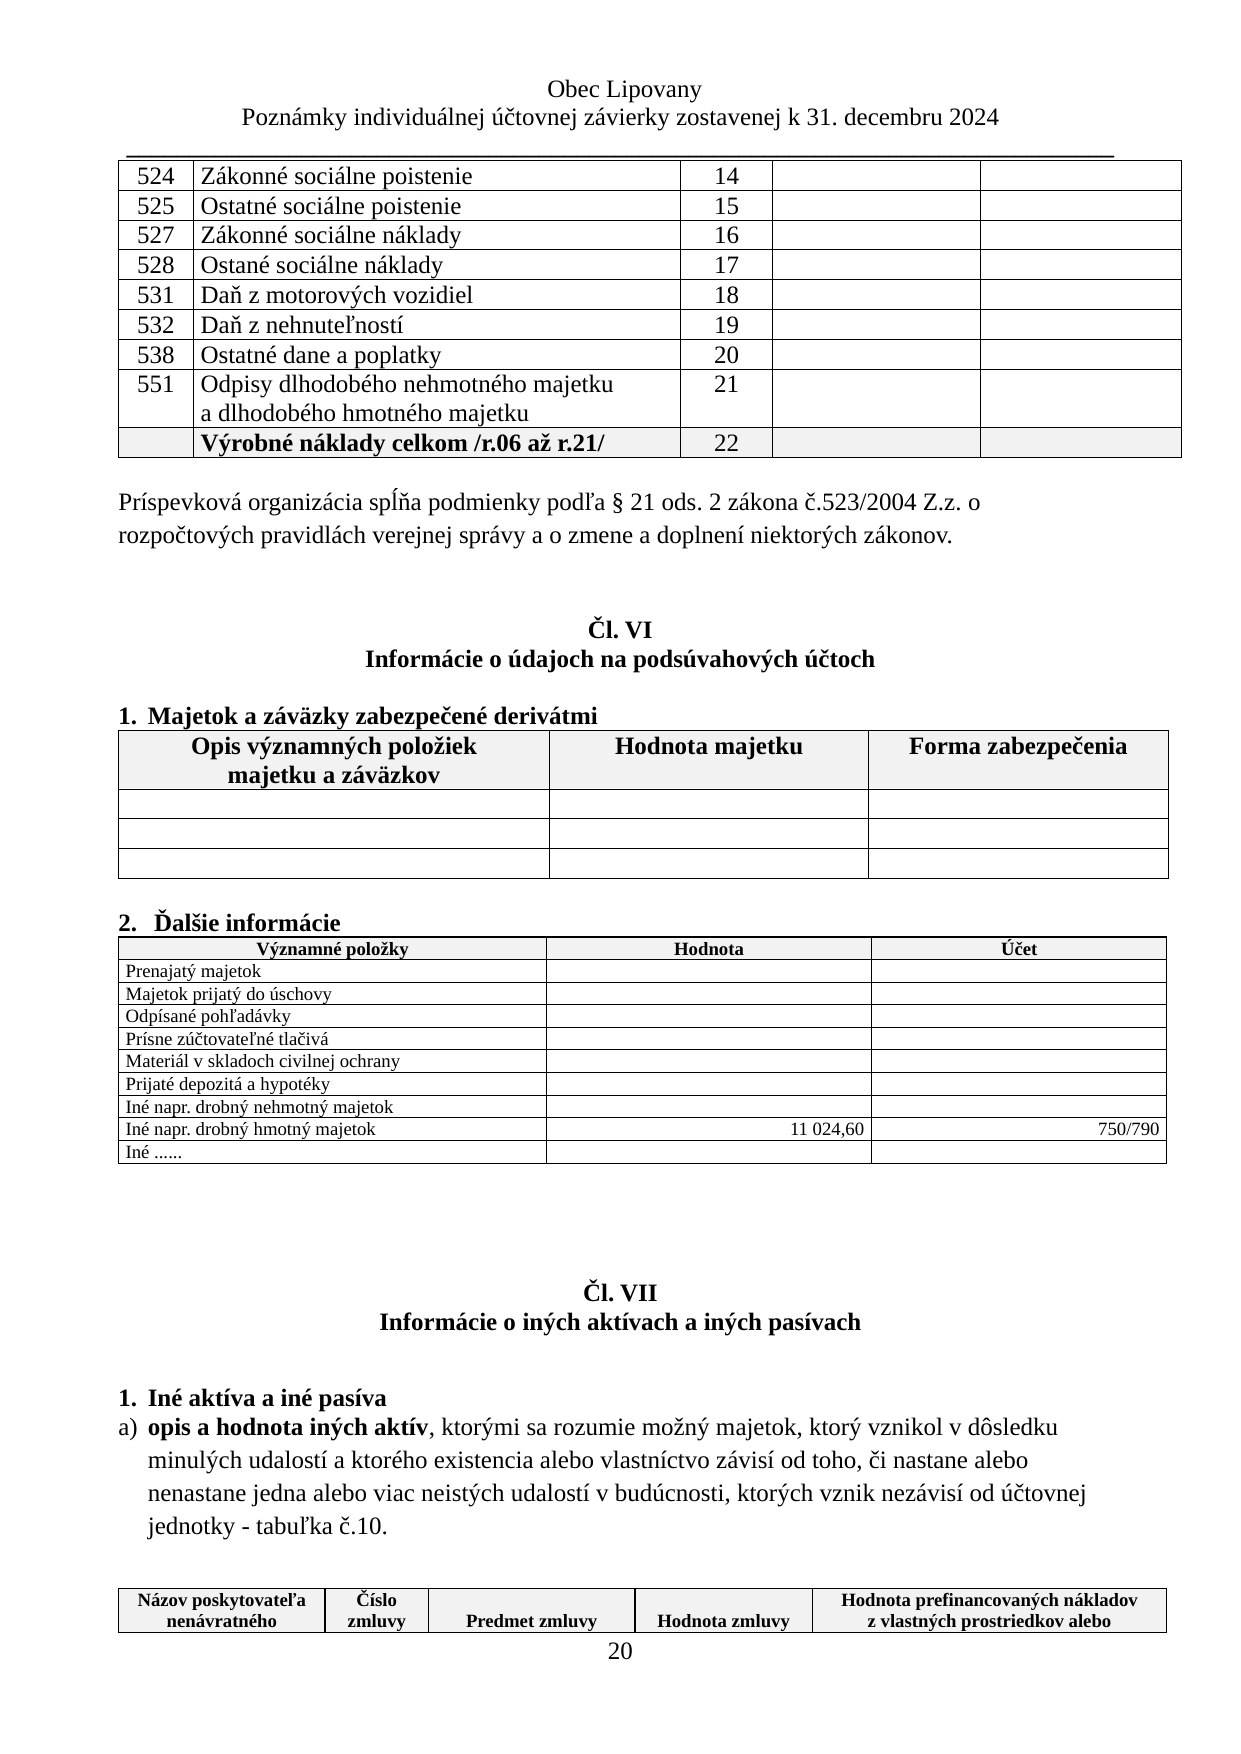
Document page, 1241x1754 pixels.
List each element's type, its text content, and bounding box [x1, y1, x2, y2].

table_header Hodnota prefinancovaných nákladov z vlastných prostriedkov alebo [813, 1589, 1166, 1632]
list Ďalšie informácie [118, 908, 1122, 936]
table_cell [872, 1073, 1166, 1094]
table_cell [547, 1028, 871, 1049]
table_cell [773, 310, 980, 339]
table_cell [981, 428, 1181, 457]
table_header Hodnota majetku [550, 731, 868, 788]
table_header Opis významných položiek majetku a záväzkov [119, 731, 549, 788]
table_cell Zákonné sociálne náklady [194, 221, 680, 249]
table_cell Ostané sociálne náklady [194, 250, 680, 279]
table_cell [550, 849, 868, 878]
table_cell [547, 960, 871, 982]
table_cell 15 [681, 191, 772, 219]
table_cell [872, 983, 1166, 1004]
table_cell [981, 161, 1181, 190]
text Čl. VI [118, 615, 1122, 644]
table_cell [869, 790, 1168, 818]
table_cell [869, 849, 1168, 878]
table_cell Iné napr. drobný nehmotný majetok [119, 1096, 546, 1117]
text Informácie o iných aktívach a iných pasívach [118, 1307, 1122, 1336]
table_cell [981, 310, 1181, 339]
table_cell 18 [681, 280, 772, 309]
text Príspevková organizácia spĺňa podmienky podľa § 21 ods. 2 zákona č.523/2004 Z.z. o rozpočtových pravidlách verejnej správy a o zmene a doplnení niektorých zákonov. [118, 487, 1122, 548]
table_cell [869, 819, 1168, 848]
table_cell [981, 370, 1181, 427]
table_cell Odpisy dlhodobého nehmotného majetku a dlhodobého hmotného majetku [194, 370, 680, 427]
table_cell 532 [119, 310, 193, 339]
table_cell [872, 1005, 1166, 1027]
table_cell 11 024,60 [547, 1118, 871, 1140]
table_header Číslo zmluvy [326, 1589, 428, 1632]
table_cell Daň z motorových vozidiel [194, 280, 680, 309]
table_cell Ostatné dane a poplatky [194, 340, 680, 368]
table_cell [981, 340, 1181, 368]
table_cell Iné ...... [119, 1141, 546, 1162]
list opis a hodnota iných aktív, ktorými sa rozumie možný majetok, ktorý vznikol v dôsledku minulých udalostí a ktorého existencia alebo vlastníctvo závisí od toho, či nastane alebo nenastane jedna alebo viac neistých udalostí v budúcnosti, ktorých vznik nezávisí od účtovnej jednotky - tabuľka č.10. [118, 1412, 1122, 1540]
table_cell [547, 1005, 871, 1027]
table_cell 20 [681, 340, 772, 368]
table_cell Prijaté depozitá a hypotéky [119, 1073, 546, 1094]
table_cell Výrobné náklady celkom /r.06 až r.21/ [194, 428, 680, 457]
table_cell Iné napr. drobný hmotný majetok [119, 1118, 546, 1140]
table_cell [547, 983, 871, 1004]
table_cell [773, 370, 980, 427]
table_cell 16 [681, 221, 772, 249]
table_cell [773, 428, 980, 457]
table_cell 17 [681, 250, 772, 279]
table_header Hodnota zmluvy [636, 1589, 812, 1632]
table_cell [981, 221, 1181, 249]
table_cell Prísne zúčtovateľné tlačivá [119, 1028, 546, 1049]
table_cell 21 [681, 370, 772, 427]
table_cell Zákonné sociálne poistenie [194, 161, 680, 190]
table_cell [773, 191, 980, 219]
table_cell [547, 1141, 871, 1162]
table_header Forma zabezpečenia [869, 731, 1168, 788]
text Čl. VII [118, 1278, 1122, 1307]
table_cell 524 [119, 161, 193, 190]
table_cell [119, 790, 549, 818]
table_cell 14 [681, 161, 772, 190]
table_cell 528 [119, 250, 193, 279]
table_cell [872, 960, 1166, 982]
table_cell Prenajatý majetok [119, 960, 546, 982]
table_header Účet [872, 938, 1166, 959]
table_cell [981, 250, 1181, 279]
table_cell 531 [119, 280, 193, 309]
table_cell Materiál v skladoch civilnej ochrany [119, 1050, 546, 1072]
list Majetok a záväzky zabezpečené derivátmi [118, 701, 1122, 730]
table_cell 19 [681, 310, 772, 339]
table_cell [773, 221, 980, 249]
table_header Významné položky [119, 938, 546, 959]
table_cell [872, 1028, 1166, 1049]
table_cell 750/790 [872, 1118, 1166, 1140]
table_cell 525 [119, 191, 193, 219]
table_cell 538 [119, 340, 193, 368]
table_cell 551 [119, 370, 193, 427]
table_cell [547, 1050, 871, 1072]
table_cell [872, 1050, 1166, 1072]
table_header Hodnota [547, 938, 871, 959]
table_cell [550, 790, 868, 818]
table_cell [547, 1073, 871, 1094]
list Iné aktíva a iné pasíva [118, 1383, 1122, 1412]
table_cell 527 [119, 221, 193, 249]
table_cell [773, 250, 980, 279]
table_cell [119, 428, 193, 457]
table_cell [872, 1096, 1166, 1117]
table_cell Ostatné sociálne poistenie [194, 191, 680, 219]
table_header Predmet zmluvy [429, 1589, 634, 1632]
table_header Názov poskytovateľa nenávratného [119, 1589, 324, 1632]
table_cell [547, 1096, 871, 1117]
text Informácie o údajoch na podsúvahových účtoch [118, 644, 1122, 672]
table_cell [119, 849, 549, 878]
table_cell [773, 161, 980, 190]
table_cell [981, 280, 1181, 309]
table_cell 22 [681, 428, 772, 457]
table_cell [872, 1141, 1166, 1162]
table_cell [119, 819, 549, 848]
table_cell [981, 191, 1181, 219]
table_cell [773, 280, 980, 309]
table_cell [550, 819, 868, 848]
table_cell [773, 340, 980, 368]
table_cell Majetok prijatý do úschovy [119, 983, 546, 1004]
table_cell Daň z nehnuteľností [194, 310, 680, 339]
table_cell Odpísané pohľadávky [119, 1005, 546, 1027]
